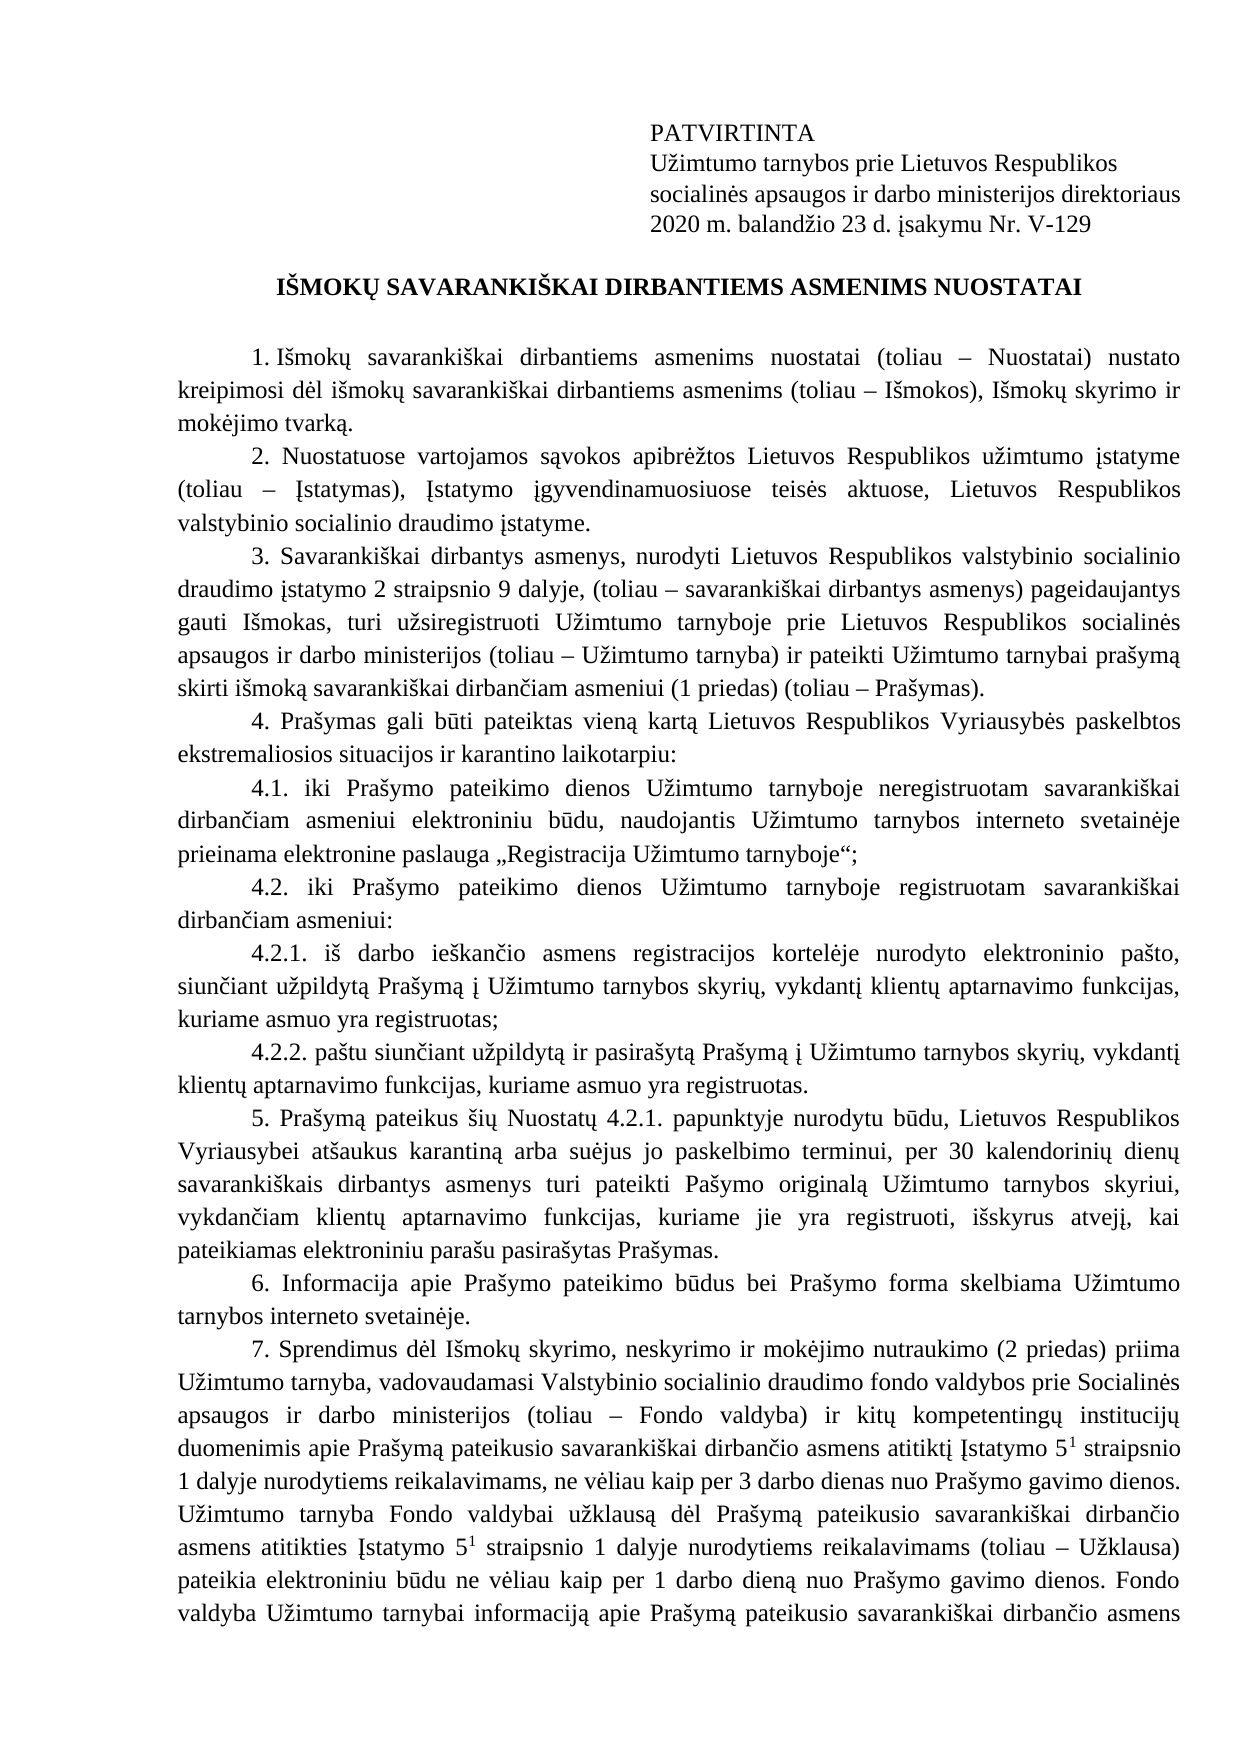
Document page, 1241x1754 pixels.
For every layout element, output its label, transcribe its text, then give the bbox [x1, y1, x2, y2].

text Užimtumo tarnybos prie Lietuvos Respublikos [650, 148, 1181, 177]
text 2020 m. balandžio 23 d. įsakymu Nr. V-129 [650, 209, 1181, 238]
text 2. Nuostatuose vartojamos sąvokos apibrėžtos Lietuvos Respublikos užimtumo įstatyme (toliau – Įstatymas), Įstatymo įgyvendinamuosiuose teisės aktuose, Lietuvos Respublikos valstybinio socialinio draudimo įstatyme. [177, 441, 1181, 537]
text 6. Informacija apie Prašymo pateikimo būdus bei Prašymo forma skelbiama Užimtumo tarnybos interneto svetainėje. [177, 1268, 1181, 1330]
text 1. Išmokų savarankiškai dirbantiems asmenims nuostatai (toliau – Nuostatai) nustato kreipimosi dėl išmokų savarankiškai dirbantiems asmenims (toliau – Išmokos), Išmokų skyrimo ir mokėjimo tvarką. [177, 342, 1181, 437]
text 7. Sprendimus dėl Išmokų skyrimo, neskyrimo ir mokėjimo nutraukimo (2 priedas) priima Užimtumo tarnyba, vadovaudamasi Valstybinio socialinio draudimo fondo valdybos prie Socialinės apsaugos ir darbo ministerijos (toliau – Fondo valdyba) ir kitų kompetentingų institucijų duomenimis apie Prašymą pateikusio savarankiškai dirbančio asmens atitiktį Įstatymo 51 straipsnio 1 dalyje nurodytiems reikalavimams, ne vėliau kaip per 3 darbo dienas nuo Prašymo gavimo dienos. Užimtumo tarnyba Fondo valdybai užklausą dėl Prašymą pateikusio savarankiškai dirbančio asmens atitikties Įstatymo 51 straipsnio 1 dalyje nurodytiems reikalavimams (toliau – Užklausa) pateikia elektroniniu būdu ne vėliau kaip per 1 darbo dieną nuo Prašymo gavimo dienos. Fondo valdyba Užimtumo tarnybai informaciją apie Prašymą pateikusio savarankiškai dirbančio asmens [177, 1334, 1181, 1627]
text 4.1. iki Prašymo pateikimo dienos Užimtumo tarnyboje neregistruotam savarankiškai dirbančiam asmeniui elektroniniu būdu, naudojantis Užimtumo tarnybos interneto svetainėje prieinama elektronine paslauga „Registracija Užimtumo tarnyboje“; [177, 773, 1181, 867]
text IŠMOKŲ SAVARANKIŠKAI DIRBANTIEMS ASMENIMS NUOSTATAI [177, 272, 1181, 301]
text 4.2.2. paštu siunčiant užpildytą ir pasirašytą Prašymą į Užimtumo tarnybos skyrių, vykdantį klientų aptarnavimo funkcijas, kuriame asmuo yra registruotas. [177, 1037, 1181, 1098]
text 4. Prašymas gali būti pateiktas vieną kartą Lietuvos Respublikos Vyriausybės paskelbtos ekstremaliosios situacijos ir karantino laikotarpiu: [177, 706, 1181, 768]
text 5. Prašymą pateikus šių Nuostatų 4.2.1. papunktyje nurodytu būdu, Lietuvos Respublikos Vyriausybei atšaukus karantiną arba suėjus jo paskelbimo terminui, per 30 kalendorinių dienų savarankiškais dirbantys asmenys turi pateikti Pašymo originalą Užimtumo tarnybos skyriui, vykdančiam klientų aptarnavimo funkcijas, kuriame jie yra registruoti, išskyrus atvejį, kai pateikiamas elektroniniu parašu pasirašytas Prašymas. [177, 1103, 1181, 1264]
text PATVIRTINTA [650, 118, 1181, 147]
text 4.2.1. iš darbo ieškančio asmens registracijos kortelėje nurodyto elektroninio pašto, siunčiant užpildytą Prašymą į Užimtumo tarnybos skyrių, vykdantį klientų aptarnavimo funkcijas, kuriame asmuo yra registruotas; [177, 938, 1181, 1032]
text 3. Savarankiškai dirbantys asmenys, nurodyti Lietuvos Respublikos valstybinio socialinio draudimo įstatymo 2 straipsnio 9 dalyje, (toliau – savarankiškai dirbantys asmenys) pageidaujantys gauti Išmokas, turi užsiregistruoti Užimtumo tarnyboje prie Lietuvos Respublikos socialinės apsaugos ir darbo ministerijos (toliau – Užimtumo tarnyba) ir pateikti Užimtumo tarnybai prašymą skirti išmoką savarankiškai dirbančiam asmeniui (1 priedas) (toliau – Prašymas). [177, 541, 1181, 702]
text socialinės apsaugos ir darbo ministerijos direktoriaus [650, 179, 1181, 208]
text 4.2. iki Prašymo pateikimo dienos Užimtumo tarnyboje registruotam savarankiškai dirbančiam asmeniui: [177, 872, 1181, 933]
